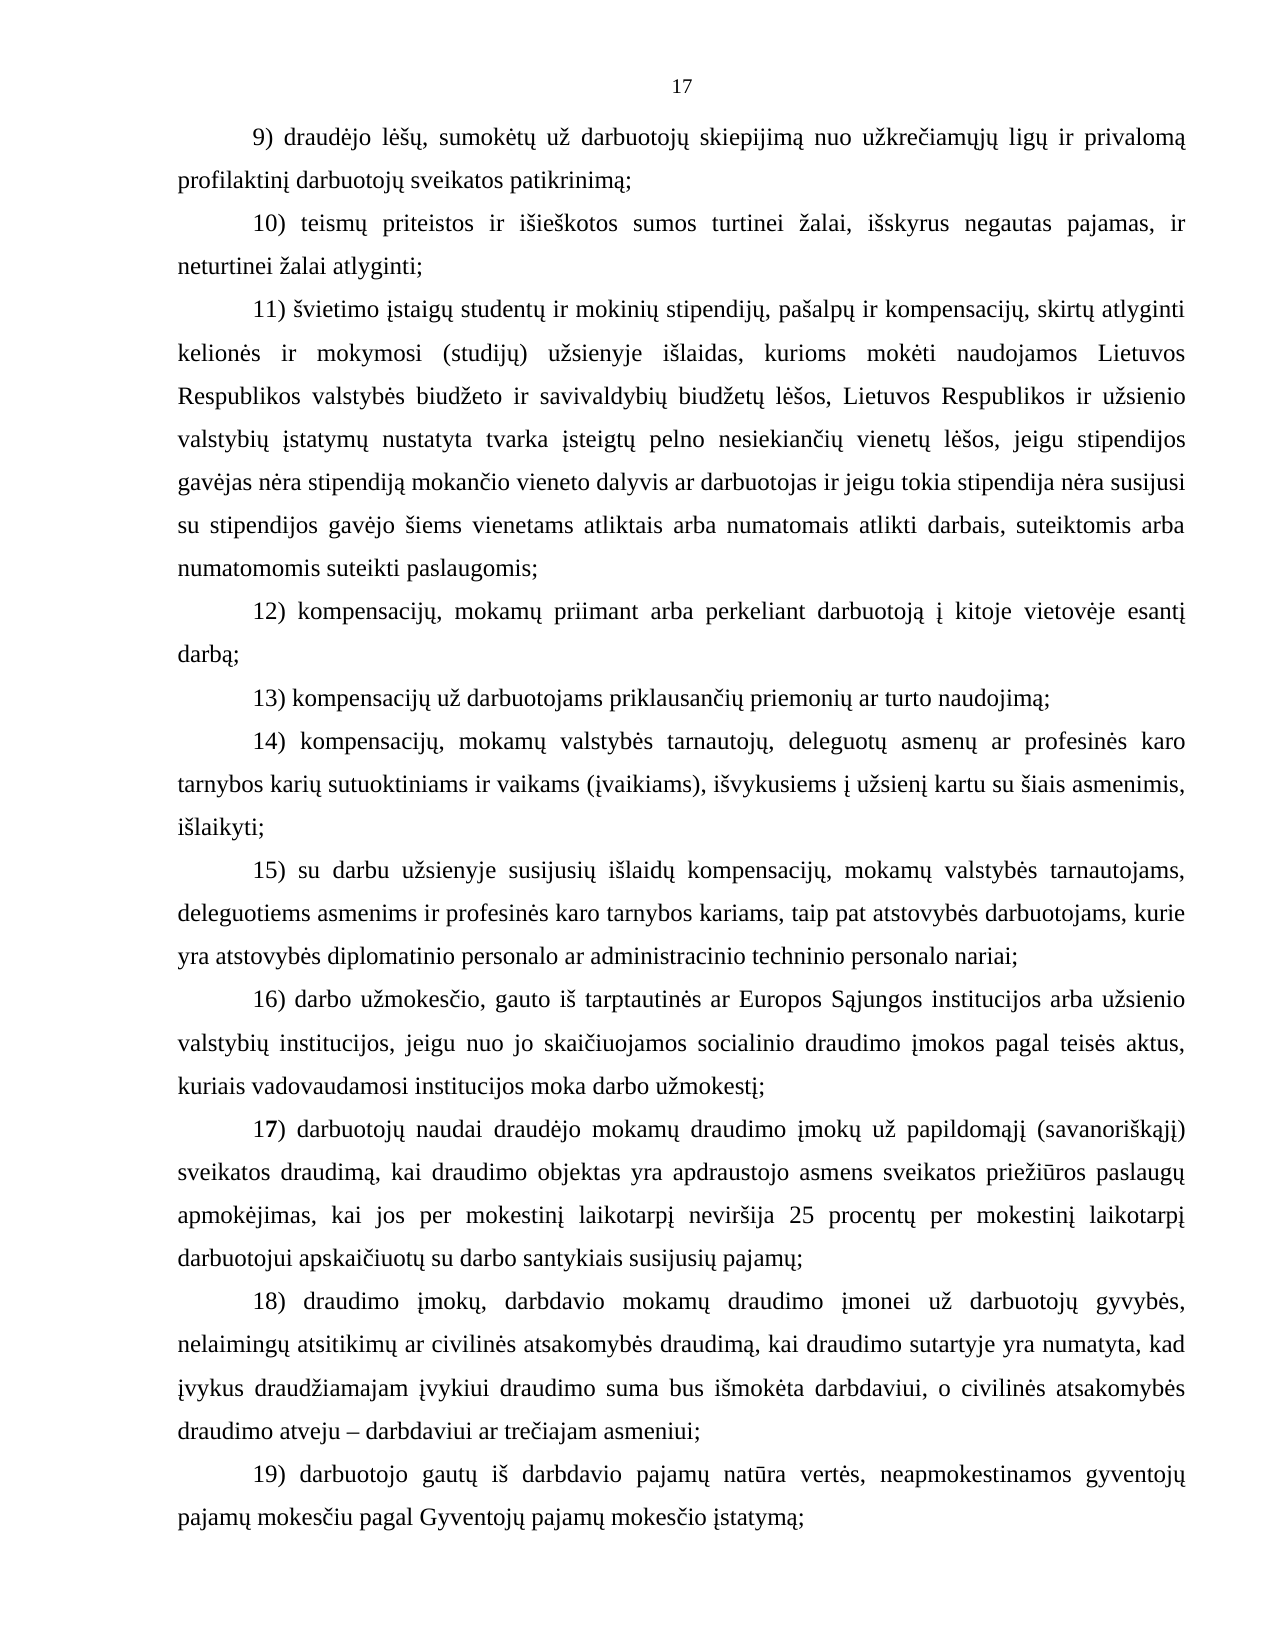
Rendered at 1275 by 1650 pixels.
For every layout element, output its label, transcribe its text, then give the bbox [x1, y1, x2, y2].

text 19) darbuotojo gautų iš darbdavio pajamų natūra vertės, neapmokestinamos gyventojų pajamų mokesčiu pagal Gyventojų pajamų mokesčio įstatymą; [177, 1459, 1186, 1531]
text 12) kompensacijų, mokamų priimant arba perkeliant darbuotoją į kitoje vietovėje esantį darbą; [177, 596, 1186, 668]
text 10) teismų priteistos ir išieškotos sumos turtinei žalai, išskyrus negautas pajamas, ir neturtinei žalai atlyginti; [177, 208, 1186, 280]
text 13) kompensacijų už darbuotojams priklausančių priemonių ar turto naudojimą; [177, 683, 1186, 711]
text 16) darbo užmokesčio, gauto iš tarptautinės ar Europos Sąjungos institucijos arba užsienio valstybių institucijos, jeigu nuo jo skaičiuojamos socialinio draudimo įmokos pagal teisės aktus, kuriais vadovaudamosi institucijos moka darbo užmokestį; [177, 984, 1186, 1099]
text 15) su darbu užsienyje susijusių išlaidų kompensacijų, mokamų valstybės tarnautojams, deleguotiems asmenims ir profesinės karo tarnybos kariams, taip pat atstovybės darbuotojams, kurie yra atstovybės diplomatinio personalo ar administracinio techninio personalo nariai; [177, 855, 1186, 970]
text 17) darbuotojų naudai draudėjo mokamų draudimo įmokų už papildomąjį (savanoriškąjį) sveikatos draudimą, kai draudimo objektas yra apdraustojo asmens sveikatos priežiūros paslaugų apmokėjimas, kai jos per mokestinį laikotarpį neviršija 25 procentų per mokestinį laikotarpį darbuotojui apskaičiuotų su darbo santykiais susijusių pajamų; [177, 1114, 1186, 1272]
text 18) draudimo įmokų, darbdavio mokamų draudimo įmonei už darbuotojų gyvybės, nelaimingų atsitikimų ar civilinės atsakomybės draudimą, kai draudimo sutartyje yra numatyta, kad įvykus draudžiamajam įvykiui draudimo suma bus išmokėta darbdaviui, o civilinės atsakomybės draudimo atveju – darbdaviui ar trečiajam asmeniui; [177, 1286, 1186, 1444]
text 11) švietimo įstaigų studentų ir mokinių stipendijų, pašalpų ir kompensacijų, skirtų atlyginti kelionės ir mokymosi (studijų) užsienyje išlaidas, kurioms mokėti naudojamos Lietuvos Respublikos valstybės biudžeto ir savivaldybių biudžetų lėšos, Lietuvos Respublikos ir užsienio valstybių įstatymų nustatyta tvarka įsteigtų pelno nesiekiančių vienetų lėšos, jeigu stipendijos gavėjas nėra stipendiją mokančio vieneto dalyvis ar darbuotojas ir jeigu tokia stipendija nėra susijusi su stipendijos gavėjo šiems vienetams atliktais arba numatomais atlikti darbais, suteiktomis arba numatomomis suteikti paslaugomis; [177, 294, 1186, 582]
text 9) draudėjo lėšų, sumokėtų už darbuotojų skiepijimą nuo užkrečiamųjų ligų ir privalomą profilaktinį darbuotojų sveikatos patikrinimą; [177, 122, 1186, 194]
text 14) kompensacijų, mokamų valstybės tarnautojų, deleguotų asmenų ar profesinės karo tarnybos karių sutuoktiniams ir vaikams (įvaikiams), išvykusiems į užsienį kartu su šiais asmenimis, išlaikyti; [177, 726, 1186, 841]
